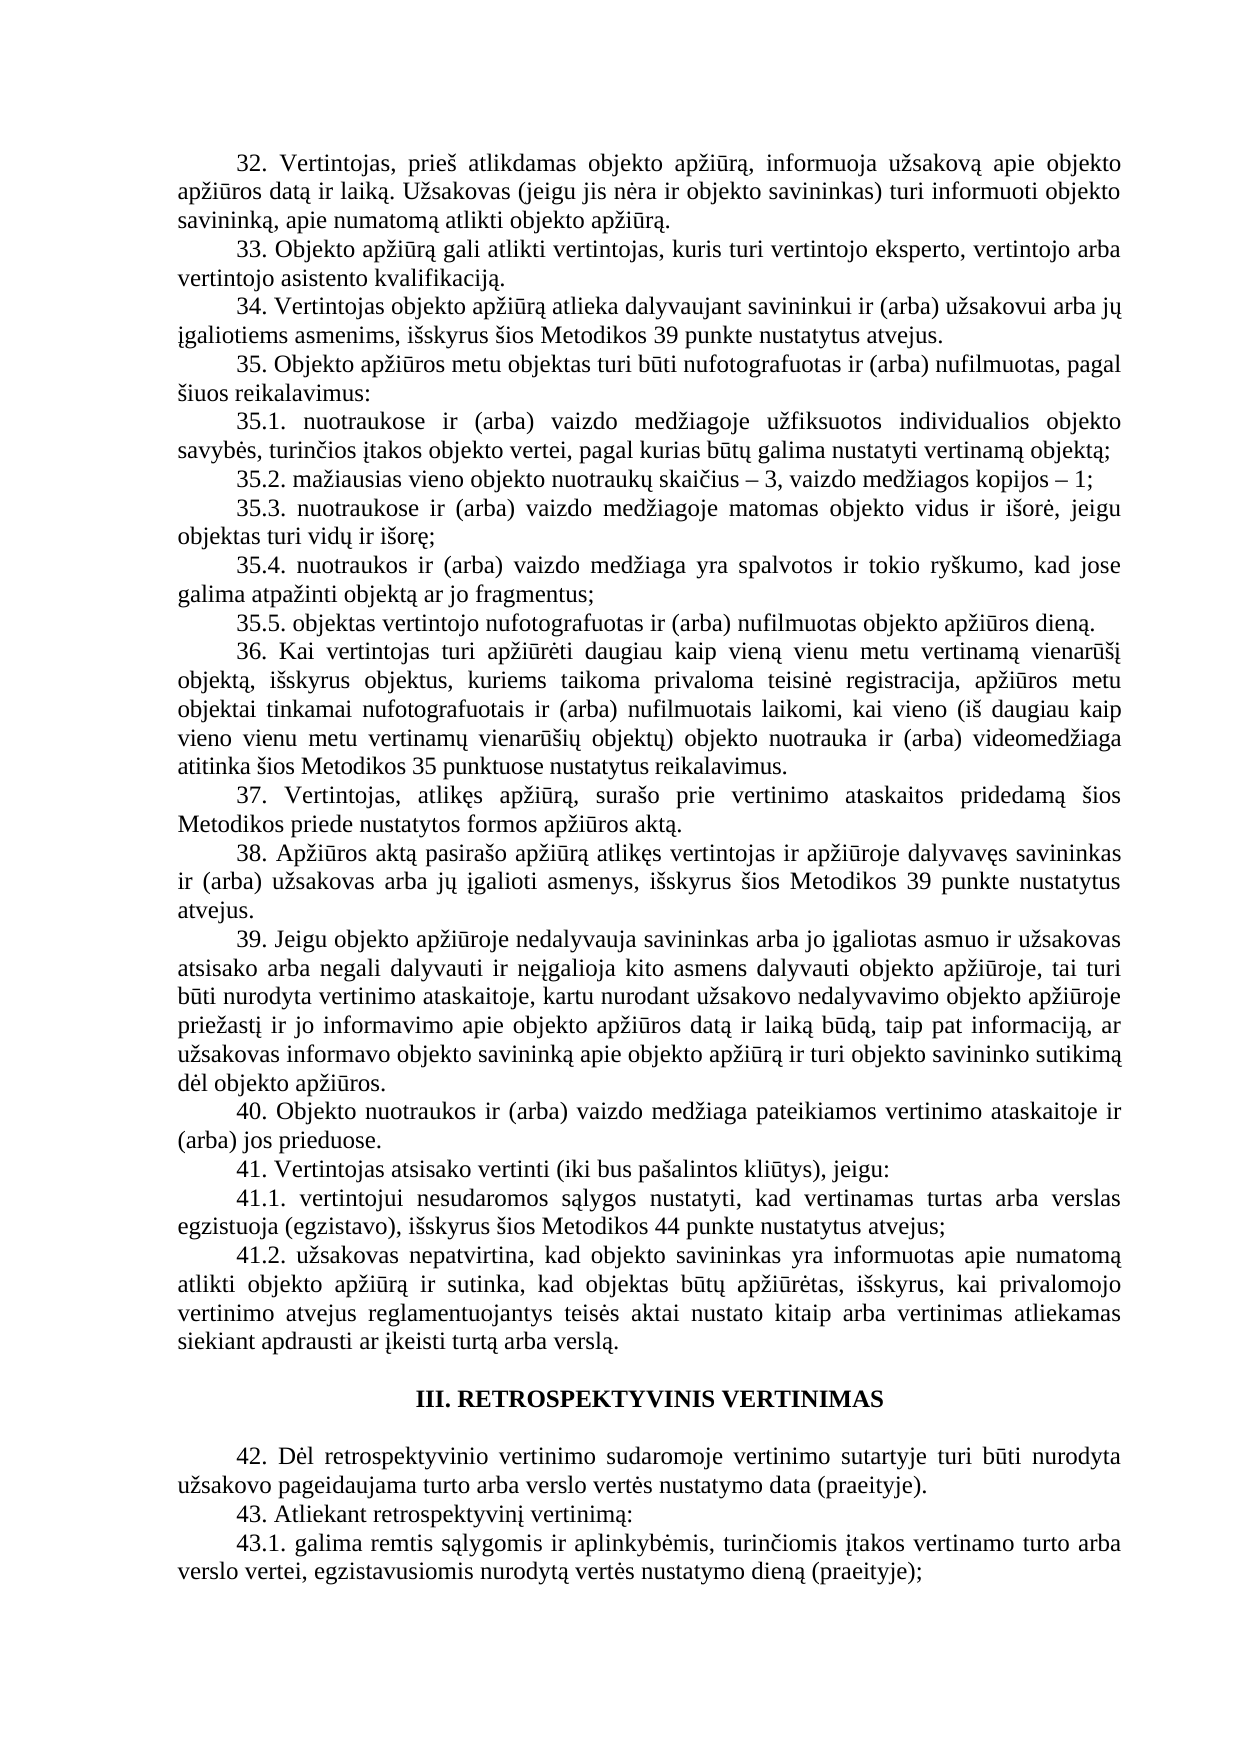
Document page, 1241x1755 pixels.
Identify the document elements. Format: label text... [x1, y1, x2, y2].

text III. RETROSPEKTYVINIS VERTINIMAS [177, 1384, 1122, 1413]
text 35.4. nuotraukos ir (arba) vaizdo medžiaga yra spalvotos ir tokio ryškumo, kad jose galima atpažinti objektą ar jo fragmentus; [177, 550, 1122, 608]
text 43. Atliekant retrospektyvinį vertinimą: [177, 1499, 1122, 1528]
text 35.5. objektas vertintojo nufotografuotas ir (arba) nufilmuotas objekto apžiūros dieną. [177, 608, 1122, 636]
text 43.1. galima remtis sąlygomis ir aplinkybėmis, turinčiomis įtakos vertinamo turto arba verslo vertei, egzistavusiomis nurodytą vertės nustatymo dieną (praeityje); [177, 1528, 1122, 1585]
text 35. Objekto apžiūros metu objektas turi būti nufotografuotas ir (arba) nufilmuotas, pagal šiuos reikalavimus: [177, 349, 1122, 406]
text 34. Vertintojas objekto apžiūrą atlieka dalyvaujant savininkui ir (arba) užsakovui arba jų įgaliotiems asmenims, išskyrus šios Metodikos 39 punkte nustatytus atvejus. [177, 291, 1122, 349]
text 39. Jeigu objekto apžiūroje nedalyvauja savininkas arba jo įgaliotas asmuo ir užsakovas atsisako arba negali dalyvauti ir neįgalioja kito asmens dalyvauti objekto apžiūroje, tai turi būti nurodyta vertinimo ataskaitoje, kartu nurodant užsakovo nedalyvavimo objekto apžiūroje priežastį ir jo informavimo apie objekto apžiūros datą ir laiką būdą, taip pat informaciją, ar užsakovas informavo objekto savininką apie objekto apžiūrą ir turi objekto savininko sutikimą dėl objekto apžiūros. [177, 924, 1122, 1096]
text 36. Kai vertintojas turi apžiūrėti daugiau kaip vieną vienu metu vertinamą vienarūšį objektą, išskyrus objektus, kuriems taikoma privaloma teisinė registracija, apžiūros metu objektai tinkamai nufotografuotais ir (arba) nufilmuotais laikomi, kai vieno (iš daugiau kaip vieno vienu metu vertinamų vienarūšių objektų) objekto nuotrauka ir (arba) videomedžiaga atitinka šios Metodikos 35 punktuose nustatytus reikalavimus. [177, 636, 1122, 780]
text 35.2. mažiausias vieno objekto nuotraukų skaičius – 3, vaizdo medžiagos kopijos – 1; [177, 464, 1122, 493]
text 42. Dėl retrospektyvinio vertinimo sudaromoje vertinimo sutartyje turi būti nurodyta užsakovo pageidaujama turto arba verslo vertės nustatymo data (praeityje). [177, 1441, 1122, 1499]
text 41.2. užsakovas nepatvirtina, kad objekto savininkas yra informuotas apie numatomą atlikti objekto apžiūrą ir sutinka, kad objektas būtų apžiūrėtas, išskyrus, kai privalomojo vertinimo atvejus reglamentuojantys teisės aktai nustato kitaip arba vertinimas atliekamas siekiant apdrausti ar įkeisti turtą arba verslą. [177, 1240, 1122, 1355]
text 32. Vertintojas, prieš atlikdamas objekto apžiūrą, informuoja užsakovą apie objekto apžiūros datą ir laiką. Užsakovas (jeigu jis nėra ir objekto savininkas) turi informuoti objekto savininką, apie numatomą atlikti objekto apžiūrą. [177, 148, 1122, 234]
text 33. Objekto apžiūrą gali atlikti vertintojas, kuris turi vertintojo eksperto, vertintojo arba vertintojo asistento kvalifikaciją. [177, 234, 1122, 291]
text 37. Vertintojas, atlikęs apžiūrą, surašo prie vertinimo ataskaitos pridedamą šios Metodikos priede nustatytos formos apžiūros aktą. [177, 780, 1122, 838]
text 38. Apžiūros aktą pasirašo apžiūrą atlikęs vertintojas ir apžiūroje dalyvavęs savininkas ir (arba) užsakovas arba jų įgalioti asmenys, išskyrus šios Metodikos 39 punkte nustatytus atvejus. [177, 838, 1122, 924]
text 35.1. nuotraukose ir (arba) vaizdo medžiagoje užfiksuotos individualios objekto savybės, turinčios įtakos objekto vertei, pagal kurias būtų galima nustatyti vertinamą objektą; [177, 406, 1122, 464]
text 40. Objekto nuotraukos ir (arba) vaizdo medžiaga pateikiamos vertinimo ataskaitoje ir (arba) jos prieduose. [177, 1096, 1122, 1154]
text 41. Vertintojas atsisako vertinti (iki bus pašalintos kliūtys), jeigu: [177, 1154, 1122, 1183]
text 41.1. vertintojui nesudaromos sąlygos nustatyti, kad vertinamas turtas arba verslas egzistuoja (egzistavo), išskyrus šios Metodikos 44 punkte nustatytus atvejus; [177, 1183, 1122, 1240]
text 35.3. nuotraukose ir (arba) vaizdo medžiagoje matomas objekto vidus ir išorė, jeigu objektas turi vidų ir išorę; [177, 493, 1122, 550]
